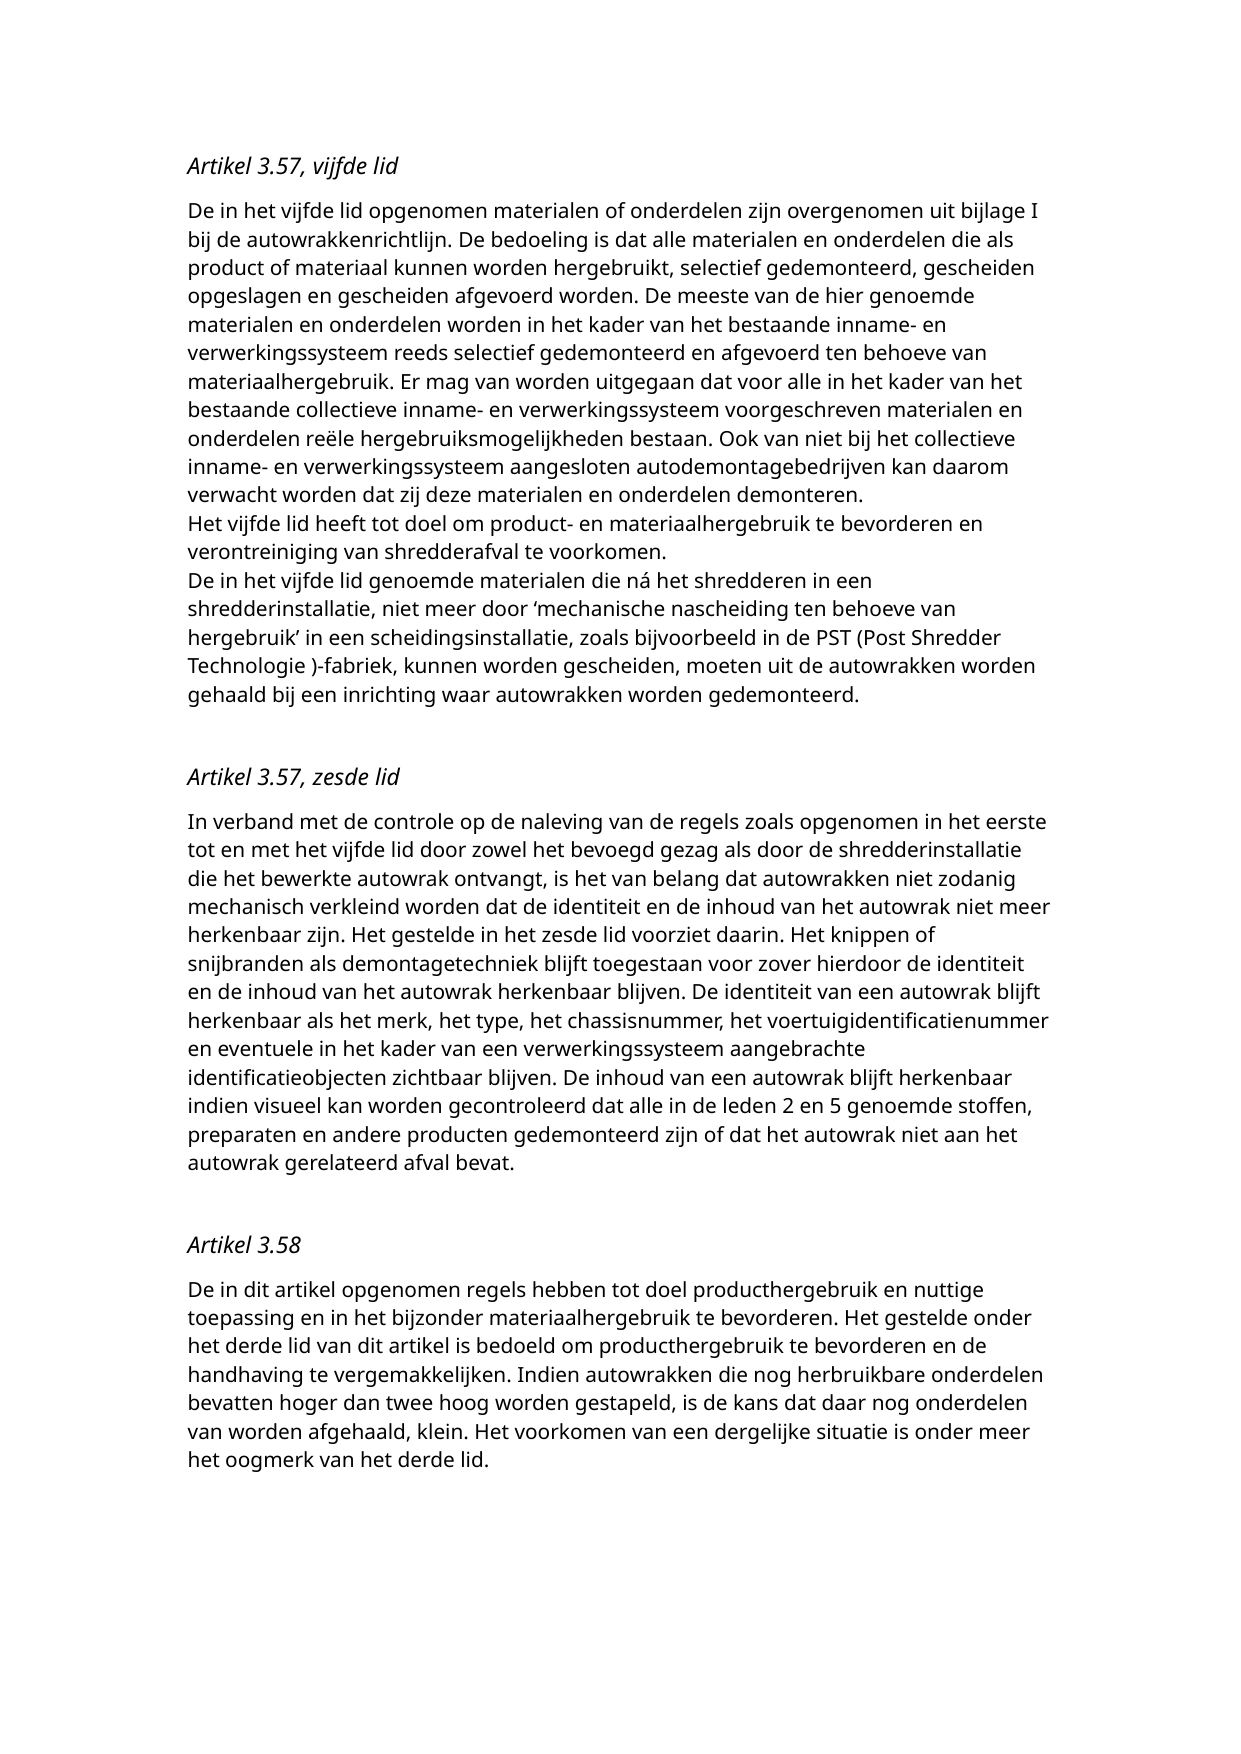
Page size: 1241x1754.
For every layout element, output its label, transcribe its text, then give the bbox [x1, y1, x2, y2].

subtitle Artikel 3.57, zesde lid [187, 761, 1053, 792]
subtitle Artikel 3.58 [187, 1228, 1053, 1260]
text De in het vijfde lid genoemde materialen die ná het shredderen in een shredderinstallatie, niet meer door ‘mechanische nascheiding ten behoeve van hergebruik’ in een scheidingsinstallatie, zoals bijvoorbeeld in de PST (Post Shredder Technologie )-fabriek, kunnen worden gescheiden, moeten uit de autowrakken worden gehaald bij een inrichting waar autowrakken worden gedemonteerd. [187, 566, 1053, 708]
text In verband met de controle op de naleving van de regels zoals opgenomen in het eerste tot en met het vijfde lid door zowel het bevoegd gezag als door de shredderinstallatie die het bewerkte autowrak ontvangt, is het van belang dat autowrakken niet zodanig mechanisch verkleind worden dat de identiteit en de inhoud van het autowrak niet meer herkenbaar zijn. Het gestelde in het zesde lid voorziet daarin. Het knippen of snijbranden als demontagetechniek blijft toegestaan voor zover hierdoor de identiteit en de inhoud van het autowrak herkenbaar blijven. De identiteit van een autowrak blijft herkenbaar als het merk, het type, het chassisnummer, het voertuigidentificatienummer en eventuele in het kader van een verwerkingssysteem aangebrachte identificatieobjecten zichtbaar blijven. De inhoud van een autowrak blijft herkenbaar indien visueel kan worden gecontroleerd dat alle in de leden 2 en 5 genoemde stoffen, preparaten en andere producten gedemonteerd zijn of dat het autowrak niet aan het autowrak gerelateerd afval bevat. [187, 807, 1053, 1177]
text De in dit artikel opgenomen regels hebben tot doel producthergebruik en nuttige toepassing en in het bijzonder materiaalhergebruik te bevorderen. Het gestelde onder het derde lid van dit artikel is bedoeld om producthergebruik te bevorderen en de handhaving te vergemakkelijken. Indien autowrakken die nog herbruikbare onderdelen bevatten hoger dan twee hoog worden gestapeld, is de kans dat daar nog onderdelen van worden afgehaald, klein. Het voorkomen van een dergelijke situatie is onder meer het oogmerk van het derde lid. [187, 1275, 1053, 1474]
text Het vijfde lid heeft tot doel om product- en materiaalhergebruik te bevorderen en verontreiniging van shredderafval te voorkomen. [187, 509, 1053, 566]
subtitle Artikel 3.57, vijfde lid [187, 150, 1053, 181]
text De in het vijfde lid opgenomen materialen of onderdelen zijn overgenomen uit bijlage I bij de autowrakkenrichtlijn. De bedoeling is dat alle materialen en onderdelen die als product of materiaal kunnen worden hergebruikt, selectief gedemonteerd, gescheiden opgeslagen en gescheiden afgevoerd worden. De meeste van de hier genoemde materialen en onderdelen worden in het kader van het bestaande inname- en verwerkingssysteem reeds selectief gedemonteerd en afgevoerd ten behoeve van materiaalhergebruik. Er mag van worden uitgegaan dat voor alle in het kader van het bestaande collectieve inname- en verwerkingssysteem voorgeschreven materialen en onderdelen reële hergebruiksmogelijkheden bestaan. Ook van niet bij het collectieve inname- en verwerkingssysteem aangesloten autodemontagebedrijven kan daarom verwacht worden dat zij deze materialen en onderdelen demonteren. [187, 196, 1053, 509]
